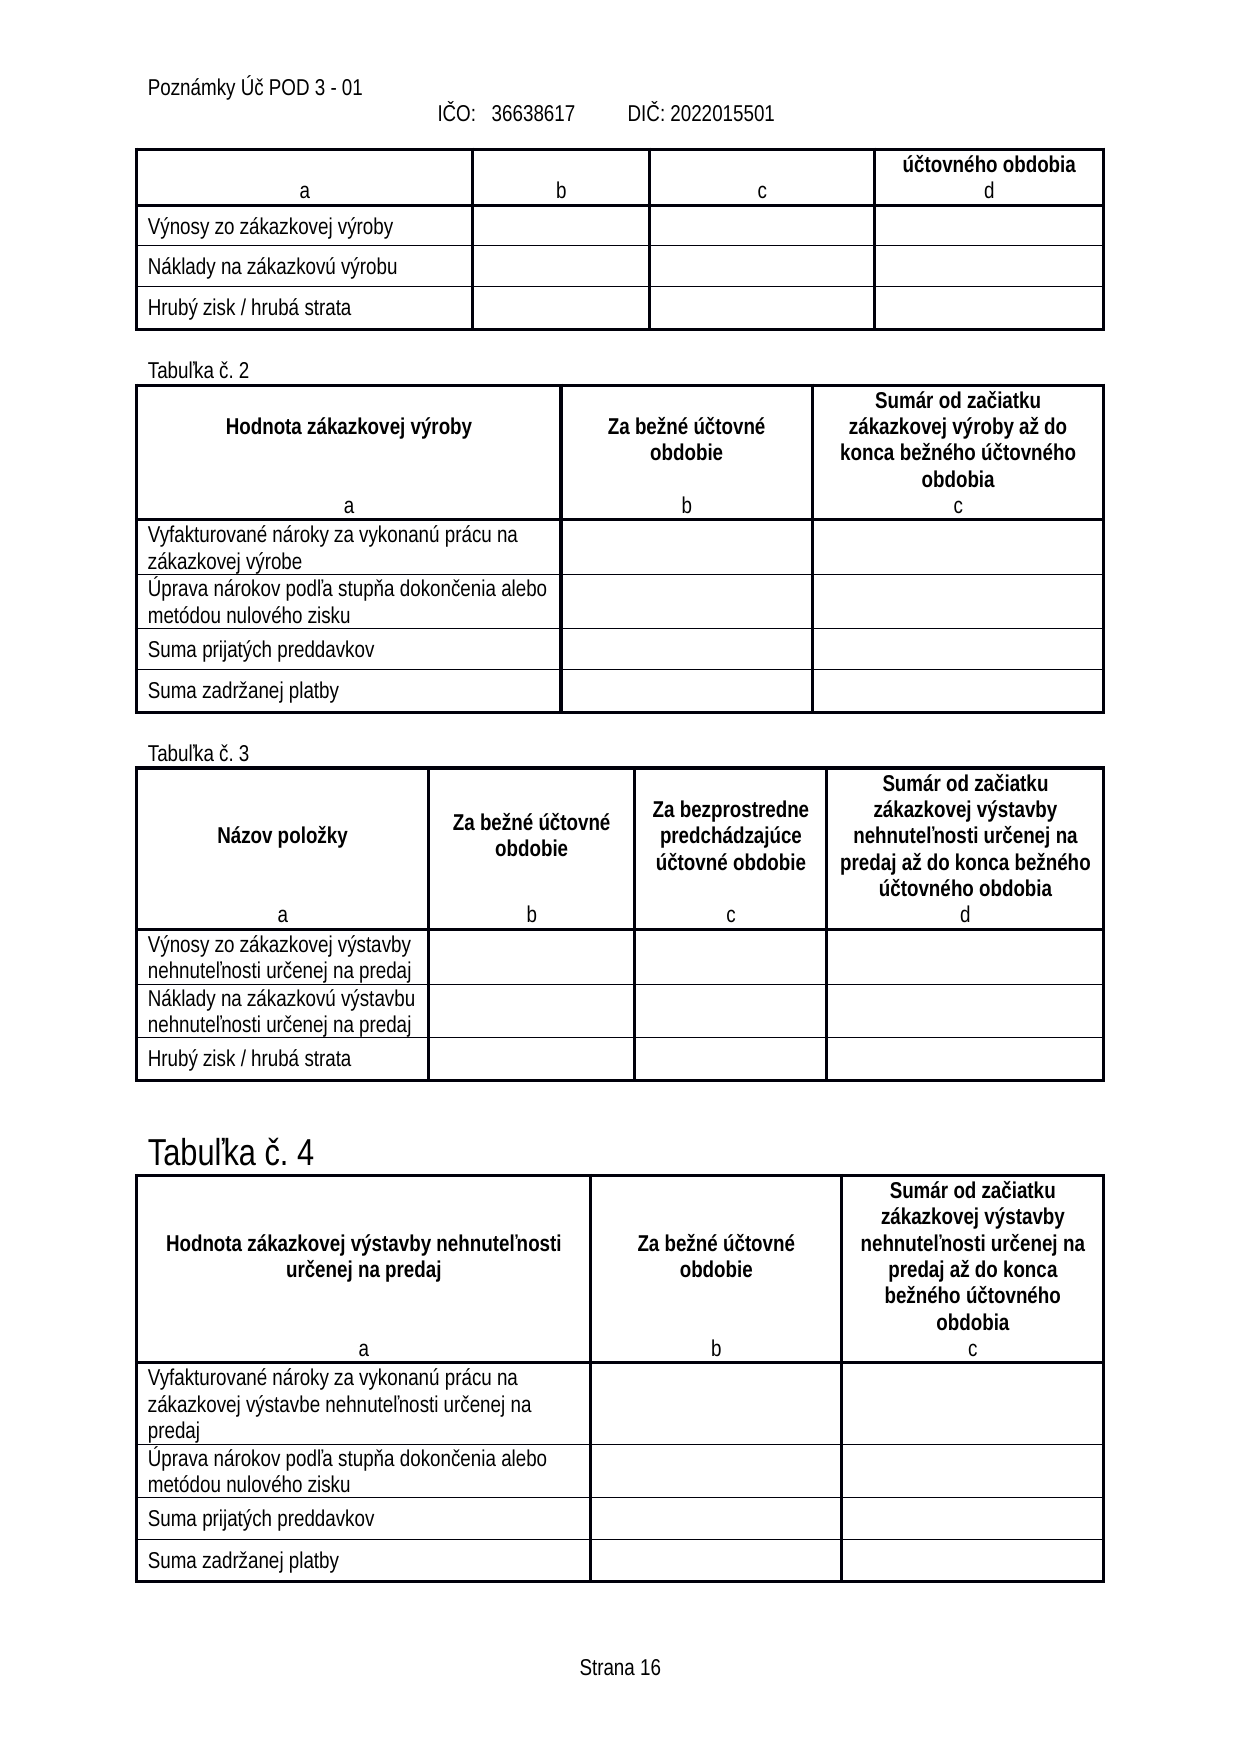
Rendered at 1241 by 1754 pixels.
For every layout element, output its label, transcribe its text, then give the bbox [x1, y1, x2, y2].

table_cell [592, 1445, 840, 1497]
table_cell [828, 1038, 1102, 1079]
table_cell [843, 1498, 1102, 1538]
table_cell Suma zadržanej platby [138, 1540, 589, 1580]
table_header Za bežné účtovné obdobie [430, 770, 633, 901]
table_cell Suma prijatých preddavkov [138, 629, 559, 669]
table_cell [828, 985, 1102, 1037]
table_cell a [138, 1335, 589, 1361]
title Tabuľka č. 4 [148, 1131, 1092, 1174]
table_cell b [592, 1335, 840, 1361]
table_cell c [814, 492, 1102, 518]
table_cell d [828, 901, 1102, 928]
table_cell Náklady na zákazkovú výstavbu nehnuteľnosti určenej na predaj [138, 985, 427, 1037]
table_header Za bežné účtovné obdobie [592, 1177, 840, 1335]
table_cell Výnosy zo zákazkovej výstavby nehnuteľnosti určenej na predaj [138, 931, 427, 983]
table_cell [563, 629, 811, 669]
table_cell [876, 287, 1102, 328]
table_header [651, 151, 873, 177]
table_cell c [651, 177, 873, 203]
table_cell Vyfakturované nároky za vykonanú prácu na zákazkovej výrobe [138, 521, 559, 574]
table_header [138, 151, 471, 177]
table_header Sumár od začiatku zákazkovej výstavby nehnuteľnosti určenej na predaj až do konca bežného účtovného obdobia [843, 1177, 1102, 1335]
table_cell [474, 287, 648, 328]
table_cell [430, 985, 633, 1037]
table_cell [592, 1364, 840, 1443]
table_cell b [474, 177, 648, 203]
table_cell [430, 931, 633, 983]
table_header Za bežné účtovné obdobie [563, 387, 811, 492]
table_cell [592, 1498, 840, 1538]
table_cell [636, 1038, 825, 1079]
table_cell [843, 1364, 1102, 1443]
table_cell a [138, 901, 427, 928]
table_cell Úprava nárokov podľa stupňa dokončenia alebo metódou nulového zisku [138, 1445, 589, 1497]
table_cell c [843, 1335, 1102, 1361]
table_cell Výnosy zo zákazkovej výroby [138, 207, 471, 245]
table_header [474, 151, 648, 177]
table_cell Suma prijatých preddavkov [138, 1498, 589, 1538]
table_cell [828, 931, 1102, 983]
table_cell a [138, 177, 471, 203]
table_cell Náklady na zákazkovú výrobu [138, 246, 471, 286]
table_cell [814, 521, 1102, 574]
table_cell Hrubý zisk / hrubá strata [138, 287, 471, 328]
text Tabuľka č. 2 [148, 357, 1092, 383]
table_cell [876, 207, 1102, 245]
table_cell [474, 246, 648, 286]
table_cell [814, 629, 1102, 669]
table_cell [592, 1540, 840, 1580]
table_cell b [563, 492, 811, 518]
table_cell [651, 246, 873, 286]
table_cell [636, 985, 825, 1037]
table_header Hodnota zákazkovej výroby [138, 387, 559, 492]
table_header Názov položky [138, 770, 427, 901]
table_cell a [138, 492, 559, 518]
table_cell Suma zadržanej platby [138, 670, 559, 711]
table_cell [814, 670, 1102, 711]
table_cell [563, 670, 811, 711]
table_cell [563, 575, 811, 628]
table_header účtovného obdobia [876, 151, 1102, 177]
table_cell [430, 1038, 633, 1079]
table_cell [474, 207, 648, 245]
table_cell [814, 575, 1102, 628]
table_cell [651, 207, 873, 245]
table_cell b [430, 901, 633, 928]
table_header Sumár od začiatku zákazkovej výstavby nehnuteľnosti určenej na predaj až do konca bežného účtovného obdobia [828, 770, 1102, 901]
table_cell [843, 1540, 1102, 1580]
table_cell Vyfakturované nároky za vykonanú prácu na zákazkovej výstavbe nehnuteľnosti určenej na predaj [138, 1364, 589, 1443]
text Tabuľka č. 3 [148, 740, 1092, 766]
table_cell Hrubý zisk / hrubá strata [138, 1038, 427, 1079]
table_cell [636, 931, 825, 983]
table_cell [876, 246, 1102, 286]
table_header Sumár od začiatku zákazkovej výroby až do konca bežného účtovného obdobia [814, 387, 1102, 492]
table_cell d [876, 177, 1102, 203]
table_cell [843, 1445, 1102, 1497]
table_cell [651, 287, 873, 328]
table_header Za bezprostredne predchádzajúce účtovné obdobie [636, 770, 825, 901]
table_cell Úprava nárokov podľa stupňa dokončenia alebo metódou nulového zisku [138, 575, 559, 628]
table_cell c [636, 901, 825, 928]
table_cell [563, 521, 811, 574]
table_header Hodnota zákazkovej výstavby nehnuteľnosti určenej na predaj [138, 1177, 589, 1335]
